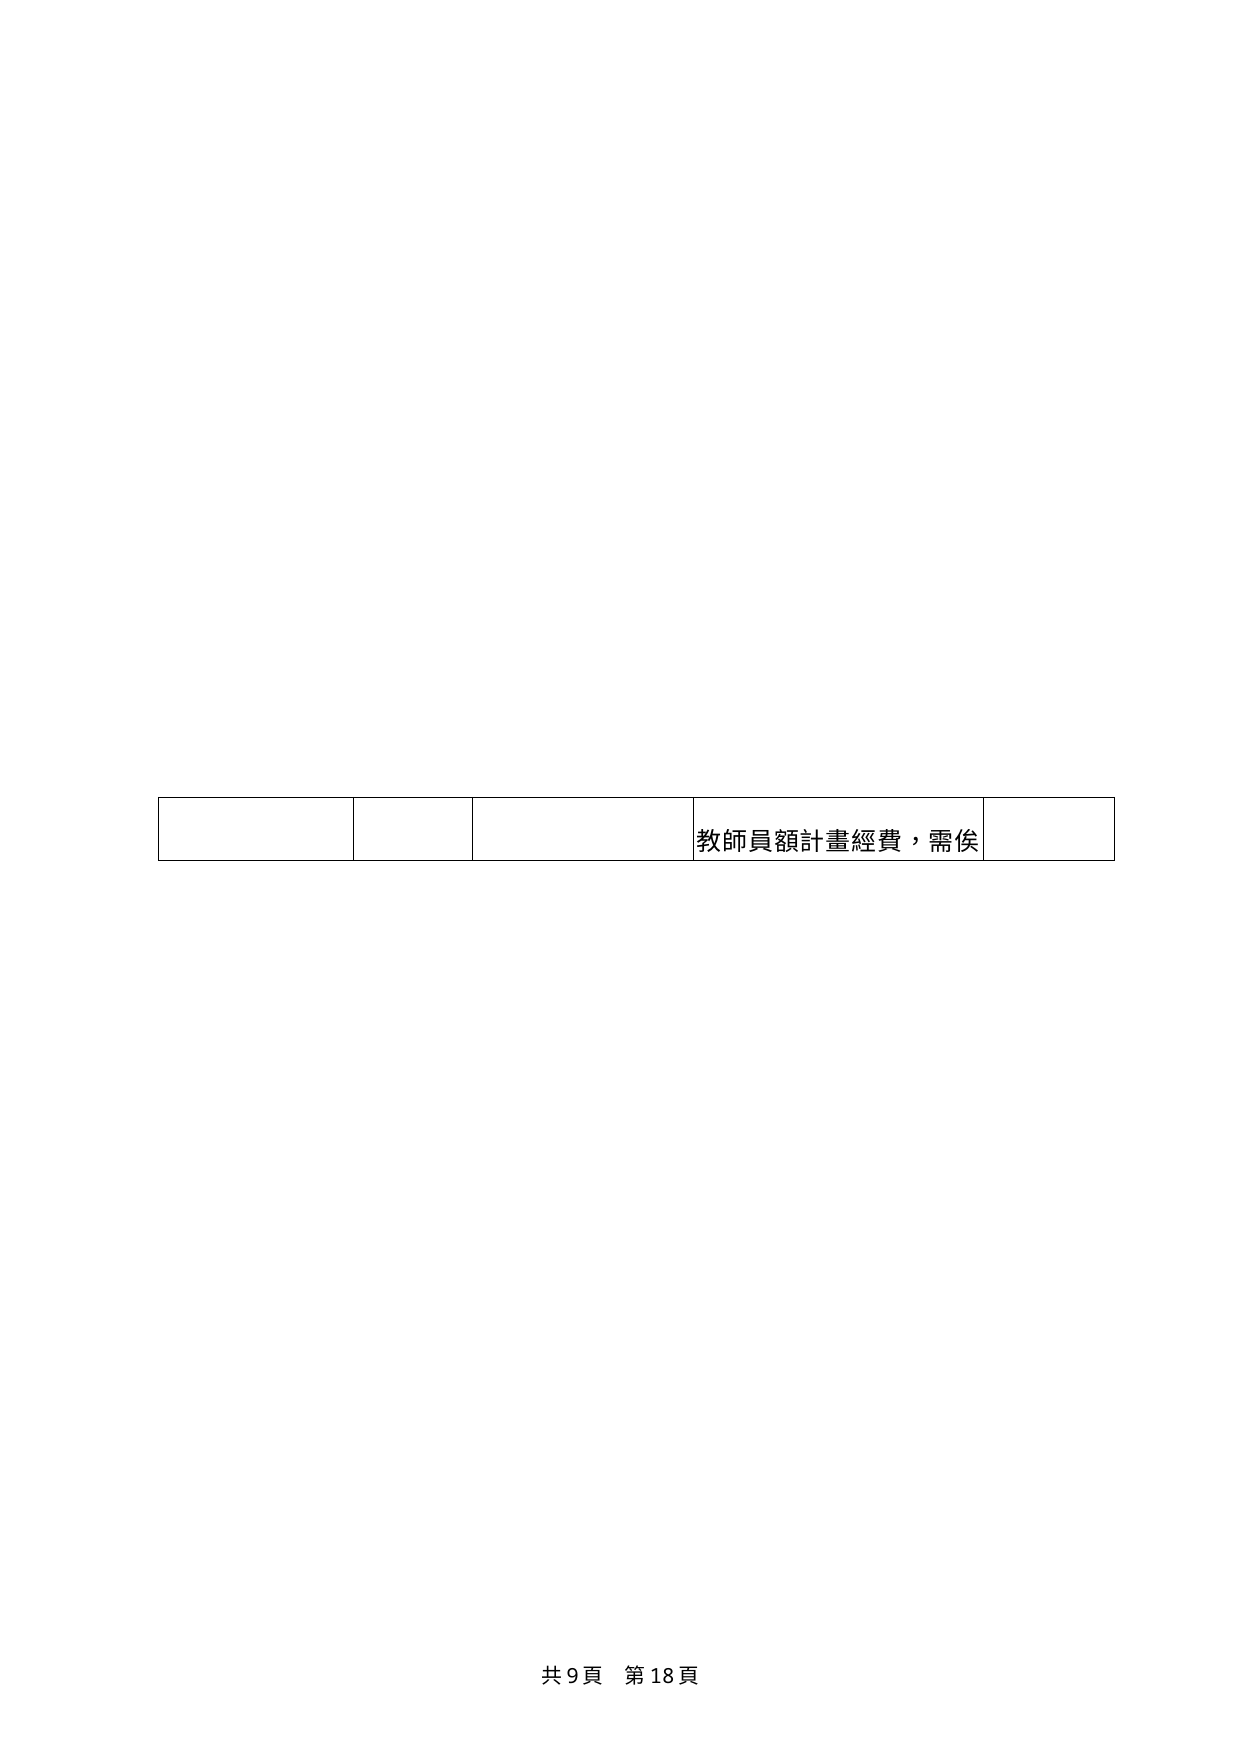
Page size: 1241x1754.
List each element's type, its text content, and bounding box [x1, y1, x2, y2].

table_cell [354, 798, 472, 860]
table_cell [159, 798, 353, 860]
table_cell [984, 798, 1114, 860]
table_cell [473, 798, 693, 860]
table_cell 教師員額計畫經費，需俟 [694, 798, 983, 860]
